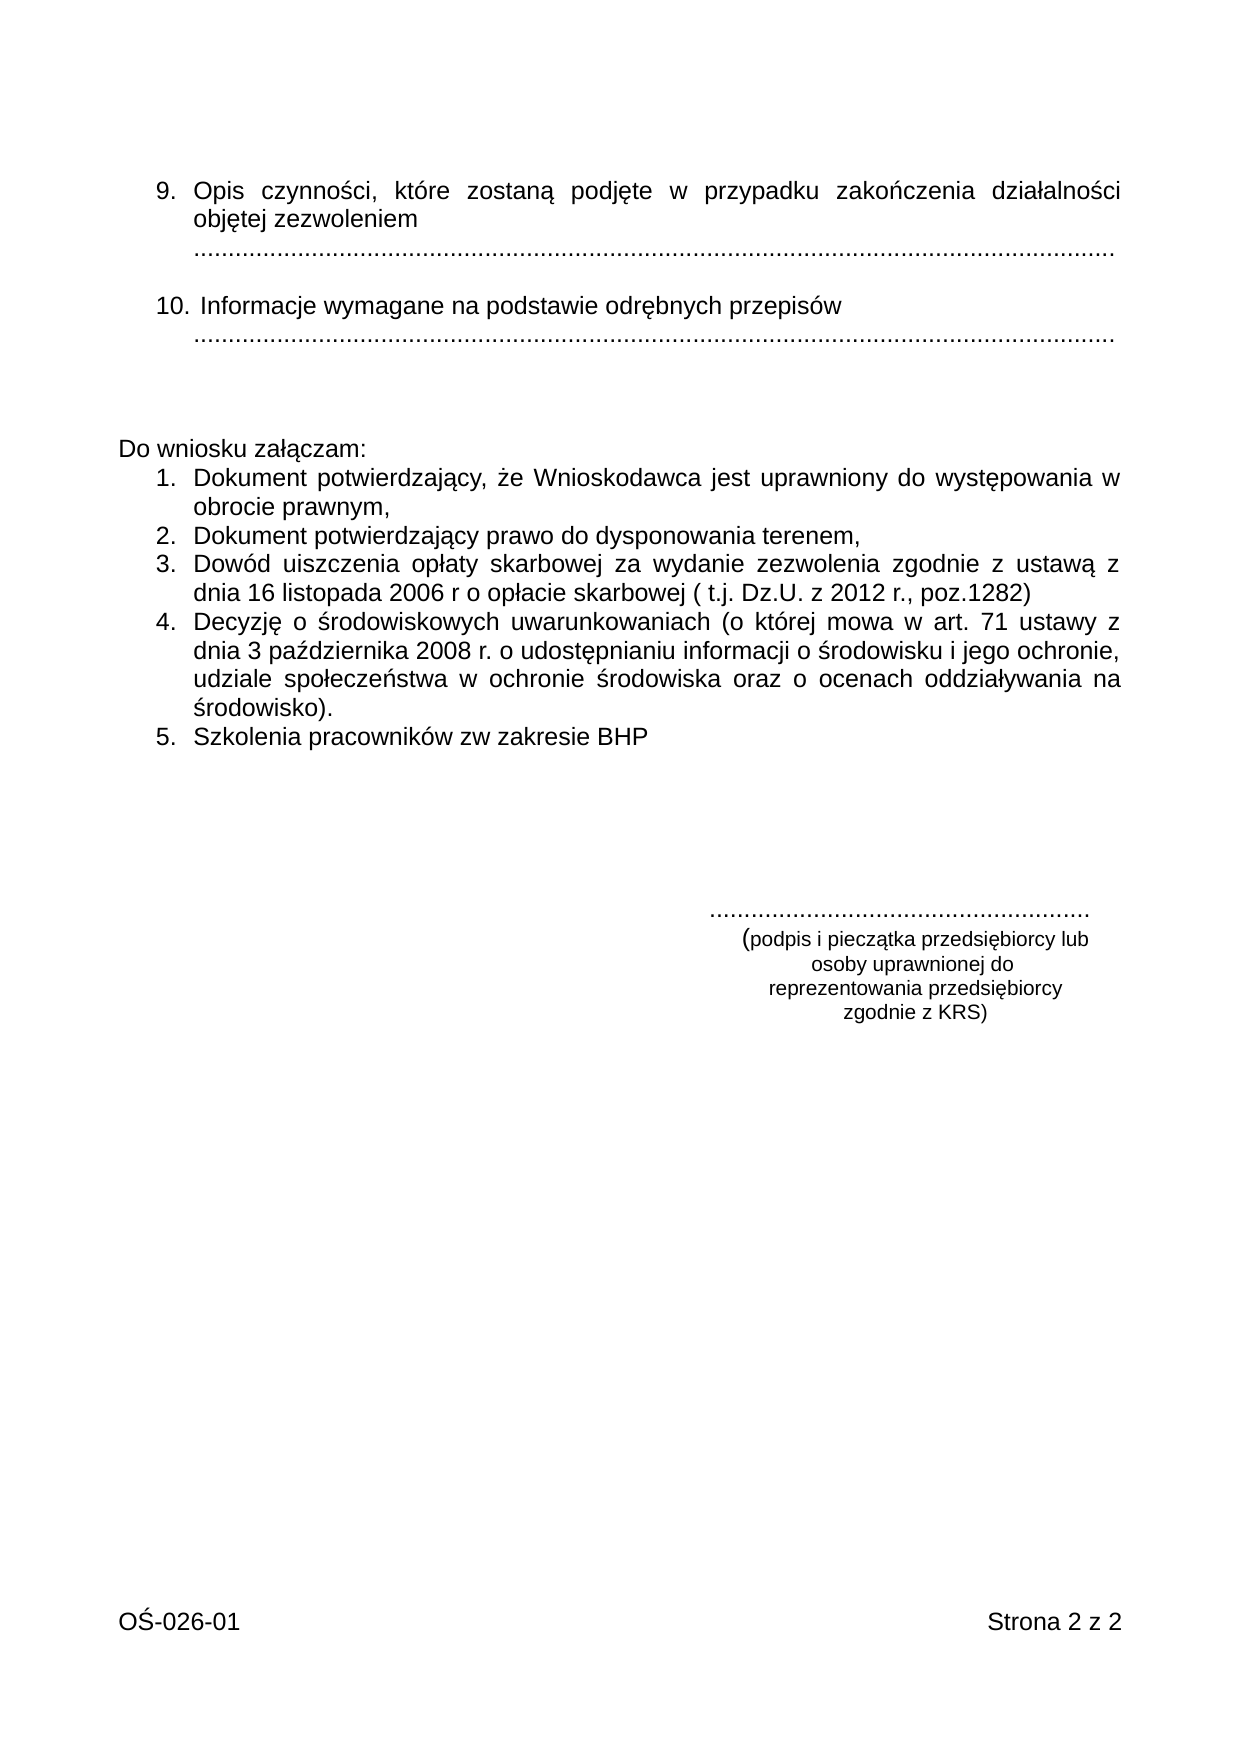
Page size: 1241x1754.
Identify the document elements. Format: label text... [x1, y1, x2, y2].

list ..................................................................................................................................... [156, 319, 1122, 348]
text osoby uprawnionej do [118, 952, 1122, 976]
list Opis czynności, które zostaną podjęte w przypadku zakończenia działalności objętej zezwoleniem [156, 176, 1122, 233]
list Informacje wymagane na podstawie odrębnych przepisów [156, 291, 1122, 319]
list Dokument potwierdzający prawo do dysponowania terenem, [156, 521, 1122, 549]
list Dokument potwierdzający, że Wnioskodawca jest uprawniony do występowania w obrocie prawnym, [156, 463, 1122, 521]
text (podpis i pieczątka przedsiębiorcy lub [118, 923, 1122, 952]
text ....................................................... [118, 894, 1122, 923]
list ..................................................................................................................................... [156, 233, 1122, 262]
text Do wniosku załączam: [118, 434, 1122, 463]
text zgodnie z KRS) [118, 1000, 1122, 1024]
list Szkolenia pracowników zw zakresie BHP [156, 722, 1122, 751]
text reprezentowania przedsiębiorcy [118, 976, 1122, 1000]
list Dowód uiszczenia opłaty skarbowej za wydanie zezwolenia zgodnie z ustawą z dnia 16 listopada 2006 r o opłacie skarbowej ( t.j. Dz.U. z 2012 r., poz.1282) [156, 549, 1122, 607]
list Decyzję o środowiskowych uwarunkowaniach (o której mowa w art. 71 ustawy z dnia 3 października 2008 r. o udostępnianiu informacji o środowisku i jego ochronie, udziale społeczeństwa w ochronie środowiska oraz o ocenach oddziaływania na środowisko). [156, 607, 1122, 722]
